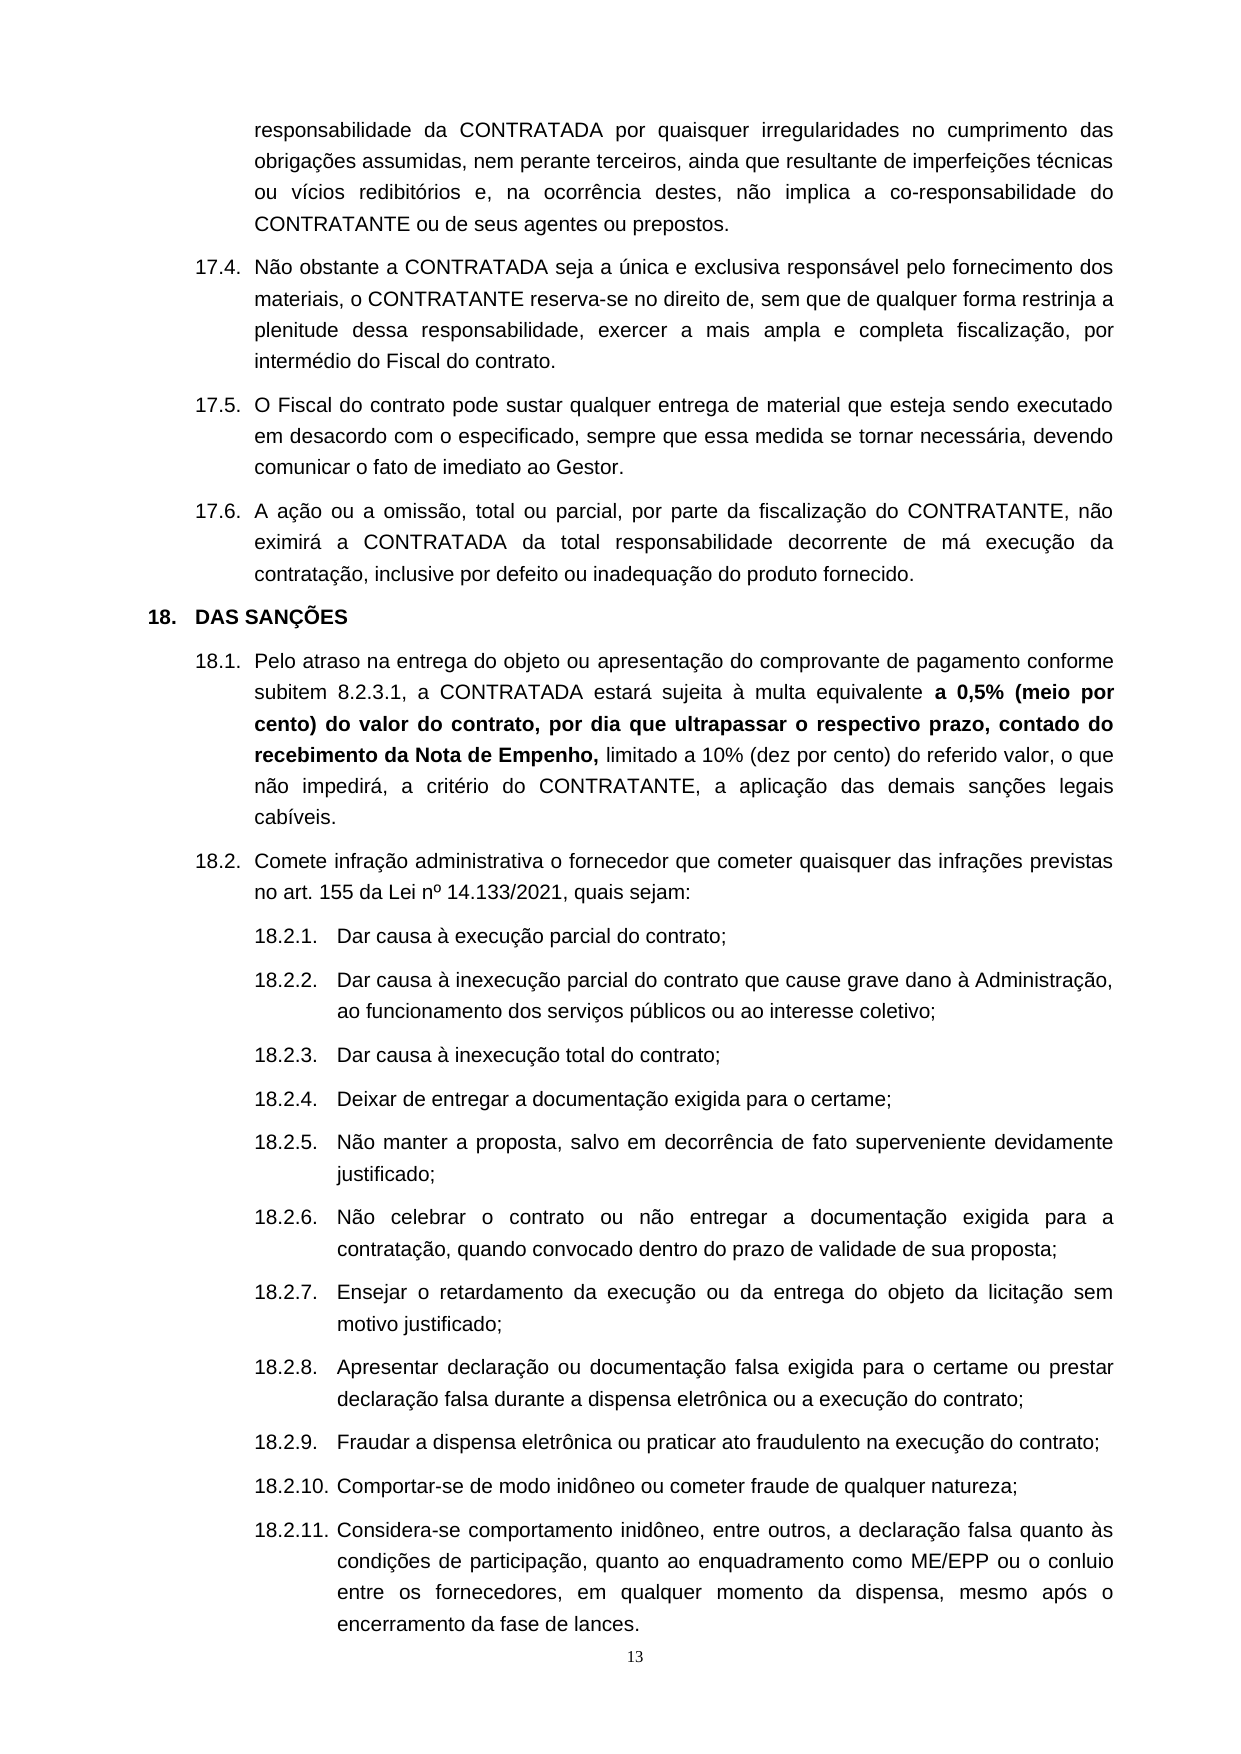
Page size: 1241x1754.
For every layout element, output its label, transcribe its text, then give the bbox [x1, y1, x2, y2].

list Não manter a proposta, salvo em decorrência de fato superveniente devidamente justificado; [254, 1125, 1115, 1187]
list DAS SANÇÕES [148, 600, 1115, 631]
list Deixar de entregar a documentação exigida para o certame; [254, 1081, 1115, 1112]
list Não celebrar o contrato ou não entregar a documentação exigida para a contratação, quando convocado dentro do prazo de validade de sua proposta; [254, 1200, 1115, 1262]
list Ensejar o retardamento da execução ou da entrega do objeto da licitação sem motivo justificado; [254, 1275, 1115, 1337]
list Dar causa à execução parcial do contrato; [254, 918, 1115, 950]
list Não obstante a CONTRATADA seja a única e exclusiva responsável pelo fornecimento dos materiais, o CONTRATANTE reserva-se no direito de, sem que de qualquer forma restrinja a plenitude dessa responsabilidade, exercer a mais ampla e completa fiscalização, por intermédio do Fiscal do contrato. [195, 250, 1115, 375]
list Considera-se comportamento inidôneo, entre outros, a declaração falsa quanto às condições de participação, quanto ao enquadramento como ME/EPP ou o conluio entre os fornecedores, em qualquer momento da dispensa, mesmo após o encerramento da fase de lances. [254, 1512, 1115, 1637]
list Comete infração administrativa o fornecedor que cometer quaisquer das infrações previstas no art. 155 da Lei nº 14.133/2021, quais sejam: [195, 843, 1115, 906]
list Dar causa à inexecução parcial do contrato que cause grave dano à Administração, ao funcionamento dos serviços públicos ou ao interesse coletivo; [254, 962, 1115, 1025]
list A ação ou a omissão, total ou parcial, por parte da fiscalização do CONTRATANTE, não eximirá a CONTRATADA da total responsabilidade decorrente de má execução da contratação, inclusive por defeito ou inadequação do produto fornecido. [195, 493, 1115, 587]
list Comportar-se de modo inidôneo ou cometer fraude de qualquer natureza; [254, 1468, 1115, 1500]
list Fraudar a dispensa eletrônica ou praticar ato fraudulento na execução do contrato; [254, 1425, 1115, 1456]
list Pelo atraso na entrega do objeto ou apresentação do comprovante de pagamento conforme subitem 8.2.3.1, a CONTRATADA estará sujeita à multa equivalente a 0,5% (meio por cento) do valor do contrato, por dia que ultrapassar o respectivo prazo, contado do recebimento da Nota de Empenho, limitado a 10% (dez por cento) do referido valor, o que não impedirá, a critério do CONTRATANTE, a aplicação das demais sanções legais cabíveis. [195, 643, 1115, 831]
list Dar causa à inexecução total do contrato; [254, 1037, 1115, 1068]
list responsabilidade da CONTRATADA por quaisquer irregularidades no cumprimento das obrigações assumidas, nem perante terceiros, ainda que resultante de imperfeições técnicas ou vícios redibitórios e, na ocorrência destes, não implica a co-responsabilidade do CONTRATANTE ou de seus agentes ou prepostos. [195, 112, 1115, 237]
list O Fiscal do contrato pode sustar qualquer entrega de material que esteja sendo executado em desacordo com o especificado, sempre que essa medida se tornar necessária, devendo comunicar o fato de imediato ao Gestor. [195, 387, 1115, 481]
list Apresentar declaração ou documentação falsa exigida para o certame ou prestar declaração falsa durante a dispensa eletrônica ou a execução do contrato; [254, 1350, 1115, 1412]
